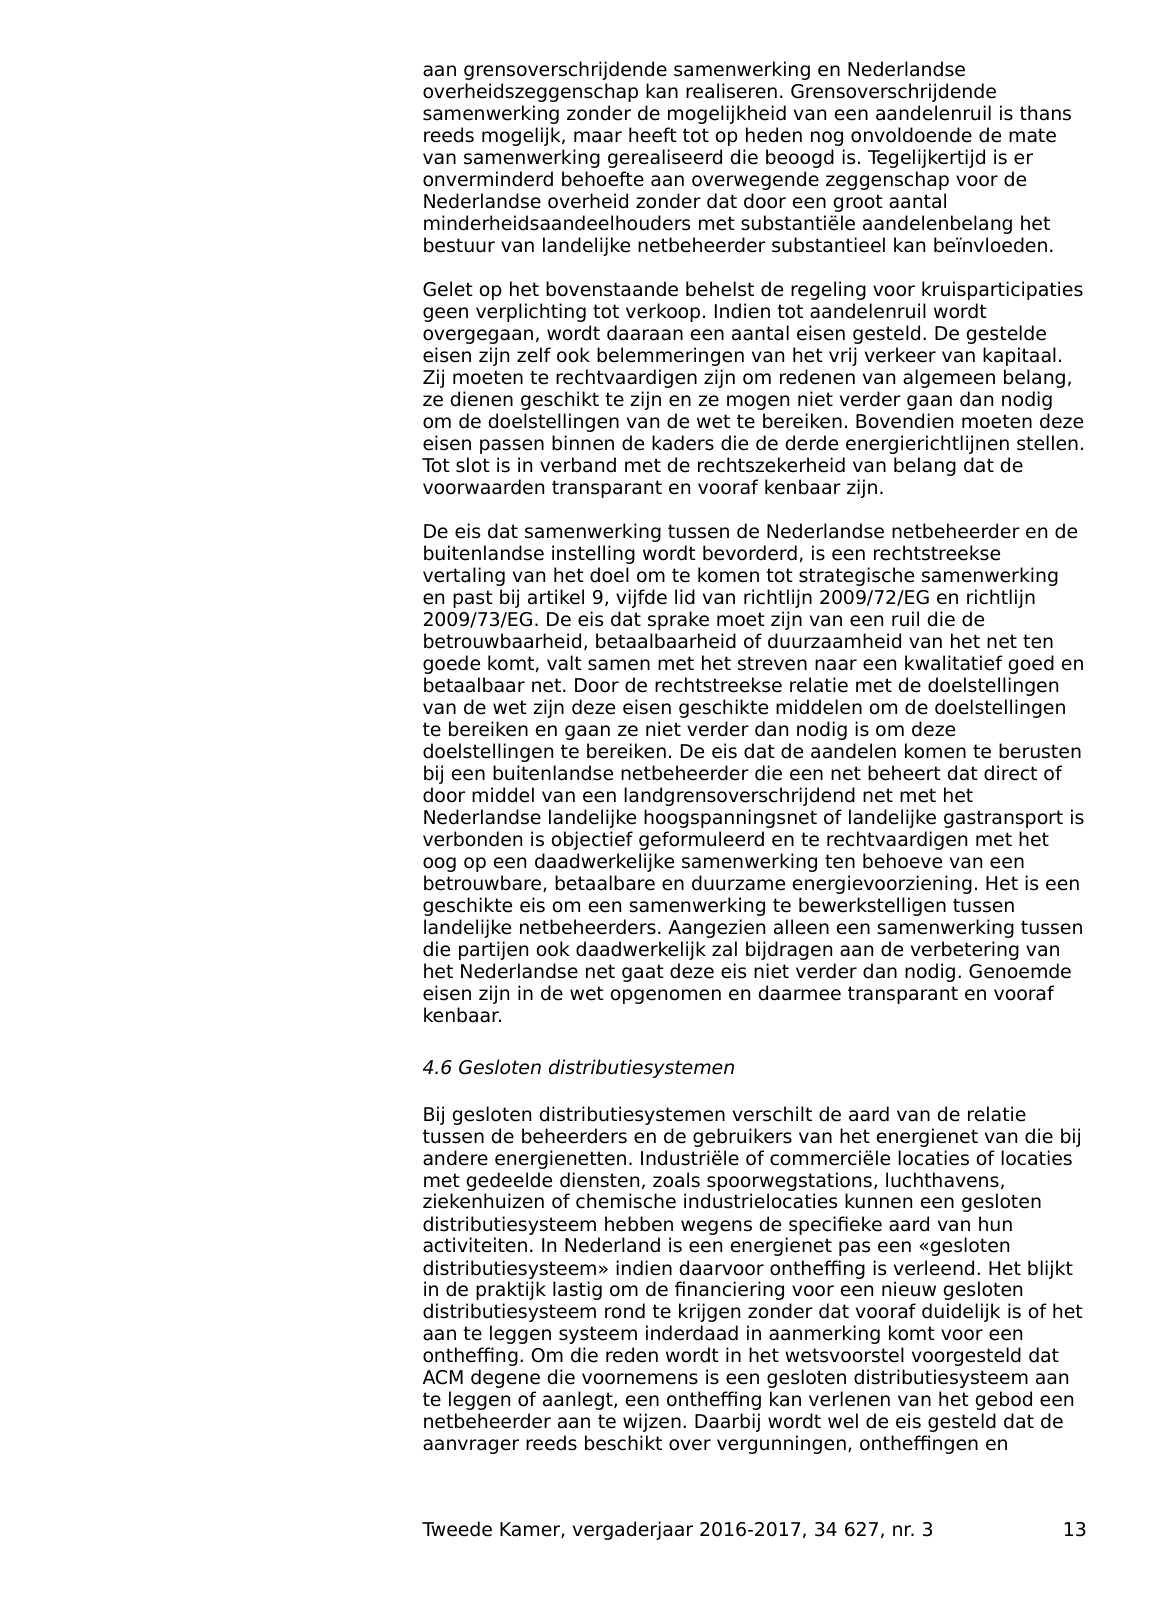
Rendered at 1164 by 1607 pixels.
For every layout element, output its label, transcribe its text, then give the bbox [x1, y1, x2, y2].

text Gelet op het bovenstaande behelst de regeling voor kruisparticipaties geen verplichting tot verkoop. Indien tot aandelenruil wordt overgegaan, wordt daaraan een aantal eisen gesteld. De gestelde eisen zijn zelf ook belemmeringen van het vrij verkeer van kapitaal. Zij moeten te rechtvaardigen zijn om redenen van algemeen belang, ze dienen geschikt te zijn en ze mogen niet verder gaan dan nodig om de doelstellingen van de wet te bereiken. Bovendien moeten deze eisen passen binnen de kaders die de derde energierichtlijnen stellen. Tot slot is in verband met de rechtszekerheid van belang dat de voorwaarden transparant en vooraf kenbaar zijn. [422, 279, 1087, 499]
subtitle 4.6 Gesloten distributiesystemen [422, 1057, 1087, 1078]
text De eis dat samenwerking tussen de Nederlandse netbeheerder en de buitenlandse instelling wordt bevorderd, is een rechtstreekse vertaling van het doel om te komen tot strategische samenwerking en past bij artikel 9, vijfde lid van richtlijn 2009/72/EG en richtlijn 2009/73/EG. De eis dat sprake moet zijn van een ruil die de betrouwbaarheid, betaalbaarheid of duurzaamheid van het net ten goede komt, valt samen met het streven naar een kwalitatief goed en betaalbaar net. Door de rechtstreekse relatie met de doelstellingen van de wet zijn deze eisen geschikte middelen om de doelstellingen te bereiken en gaan ze niet verder dan nodig is om deze doelstellingen te bereiken. De eis dat de aandelen komen te berusten bij een buitenlandse netbeheerder die een net beheert dat direct of door middel van een landgrensoverschrijdend net met het Nederlandse landelijke hoogspanningsnet of landelijke gastransport is verbonden is objectief geformuleerd en te rechtvaardigen met het oog op een daadwerkelijke samenwerking ten behoeve van een betrouwbare, betaalbare en duurzame energievoorziening. Het is een geschikte eis om een samenwerking te bewerkstelligen tussen landelijke netbeheerders. Aangezien alleen een samenwerking tussen die partijen ook daadwerkelijk zal bijdragen aan de verbetering van het Nederlandse net gaat deze eis niet verder dan nodig. Genoemde eisen zijn in de wet opgenomen en daarmee transparant en vooraf kenbaar. [422, 521, 1087, 1027]
text Bij gesloten distributiesystemen verschilt de aard van de relatie tussen de beheerders en de gebruikers van het energienet van die bij andere energienetten. Industriële of commerciële locaties of locaties met gedeelde diensten, zoals spoorwegstations, luchthavens, ziekenhuizen of chemische industrielocaties kunnen een gesloten distributiesysteem hebben wegens de specifieke aard van hun activiteiten. In Nederland is een energienet pas een «gesloten distributiesysteem» indien daarvoor ontheffing is verleend. Het blijkt in de praktijk lastig om de financiering voor een nieuw gesloten distributiesysteem rond te krijgen zonder dat vooraf duidelijk is of het aan te leggen systeem inderdaad in aanmerking komt voor een ontheffing. Om die reden wordt in het wetsvoorstel voorgesteld dat ACM degene die voornemens is een gesloten distributiesysteem aan te leggen of aanlegt, een ontheffing kan verlenen van het gebod een netbeheerder aan te wijzen. Daarbij wordt wel de eis gesteld dat de aanvrager reeds beschikt over vergunningen, ontheffingen en [422, 1103, 1087, 1455]
text aan grensoverschrijdende samenwerking en Nederlandse overheidszeggenschap kan realiseren. Grensoverschrijdende samenwerking zonder de mogelijkheid van een aandelenruil is thans reeds mogelijk, maar heeft tot op heden nog onvoldoende de mate van samenwerking gerealiseerd die beoogd is. Tegelijkertijd is er onverminderd behoefte aan overwegende zeggenschap voor de Nederlandse overheid zonder dat door een groot aantal minderheidsaandeelhouders met substantiële aandelenbelang het bestuur van landelijke netbeheerder substantieel kan beïnvloeden. [422, 59, 1087, 257]
